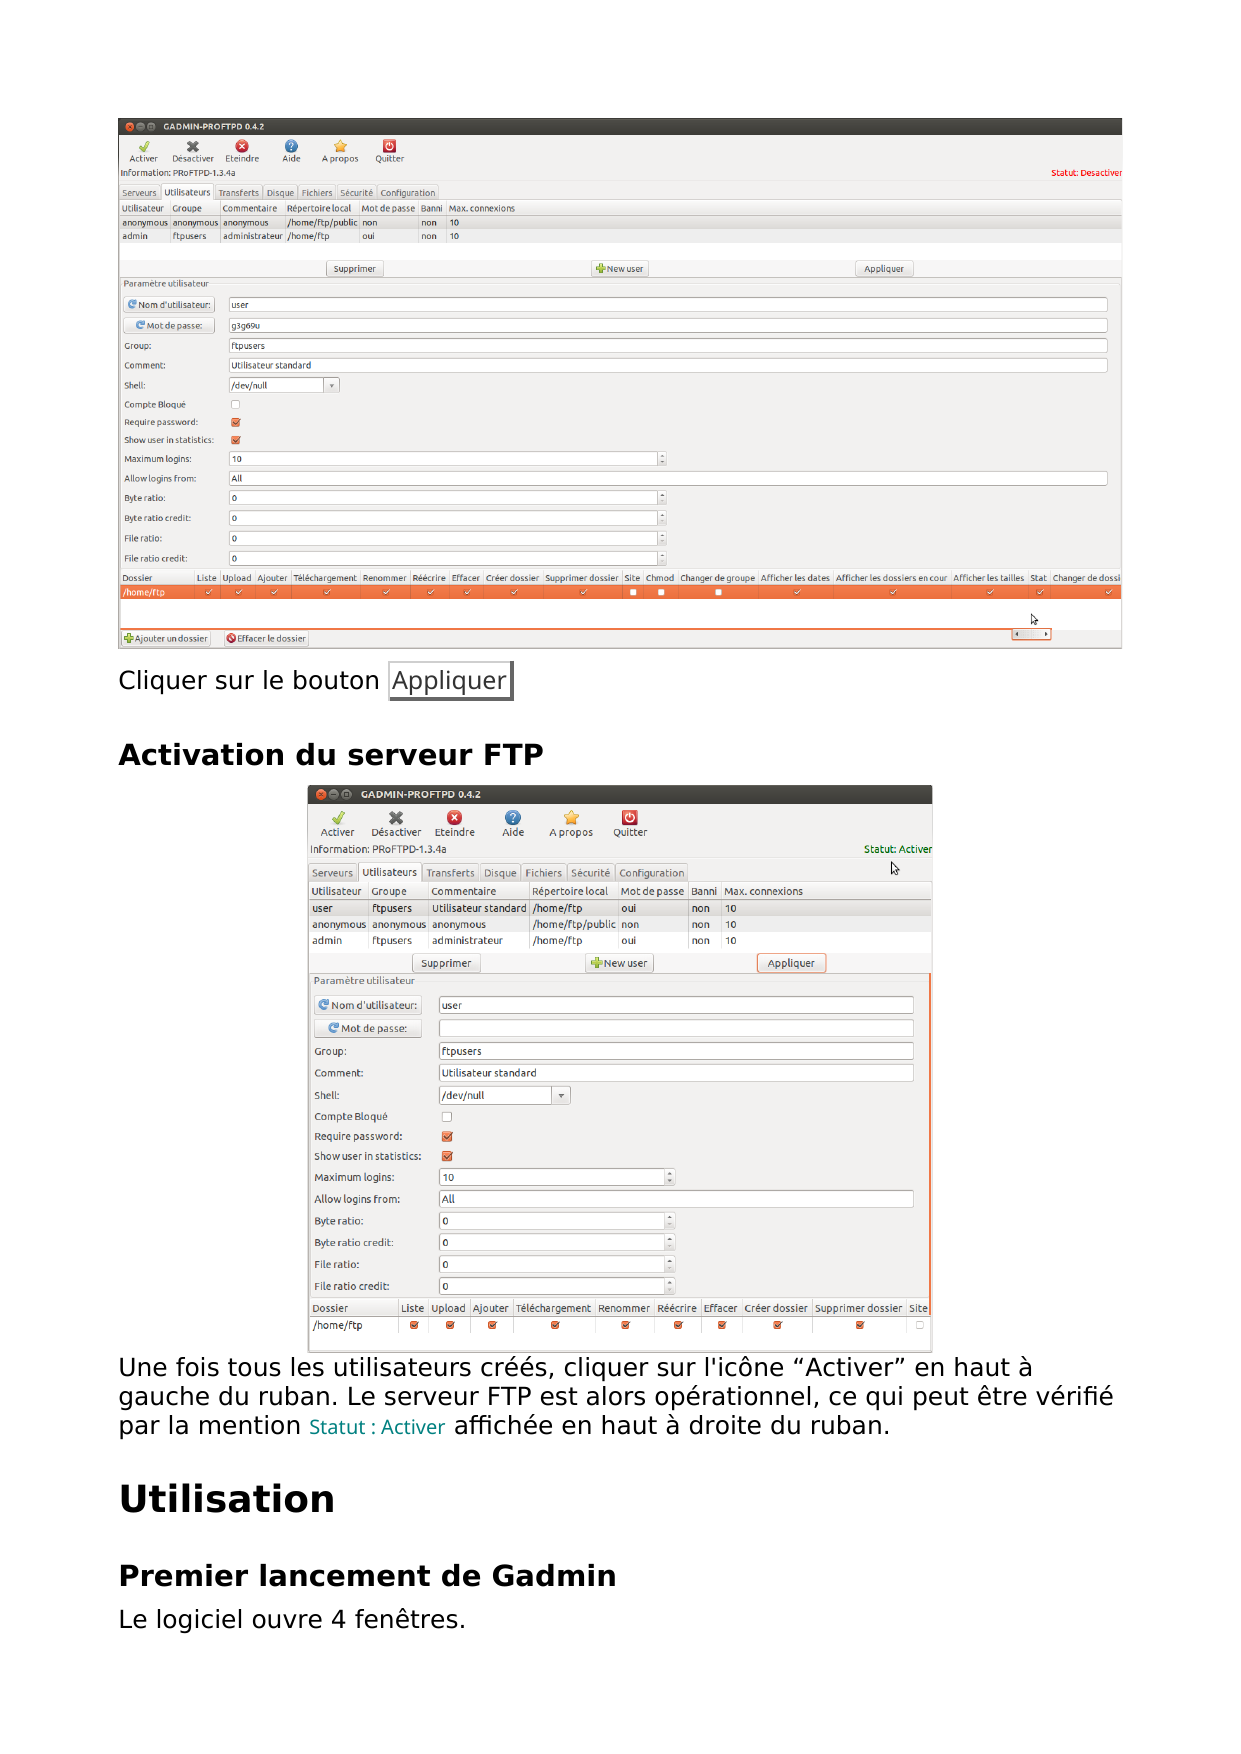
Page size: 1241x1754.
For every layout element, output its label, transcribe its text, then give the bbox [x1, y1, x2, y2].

text Une fois tous les utilisateurs créés, cliquer sur l'icône “Activer” en haut à gauche du ruban. Le serveur FTP est alors opérationnel, ce qui peut être vérifié par la mention Statut : Activer affichée en haut à droite du ruban. [118, 785, 1122, 1440]
text Cliquer sur le bouton Appliquer [514, 661, 1122, 701]
subtitle Activation du serveur FTP [118, 738, 1122, 772]
subtitle Premier lancement de Gadmin [118, 1559, 1122, 1593]
picture [118, 118, 1123, 649]
picture [307, 785, 933, 1353]
text Cliquer sur le bouton Appliquer [118, 661, 388, 701]
text Le logiciel ouvre 4 fenêtres. [118, 1606, 1122, 1635]
subtitle Utilisation [118, 1478, 1122, 1522]
